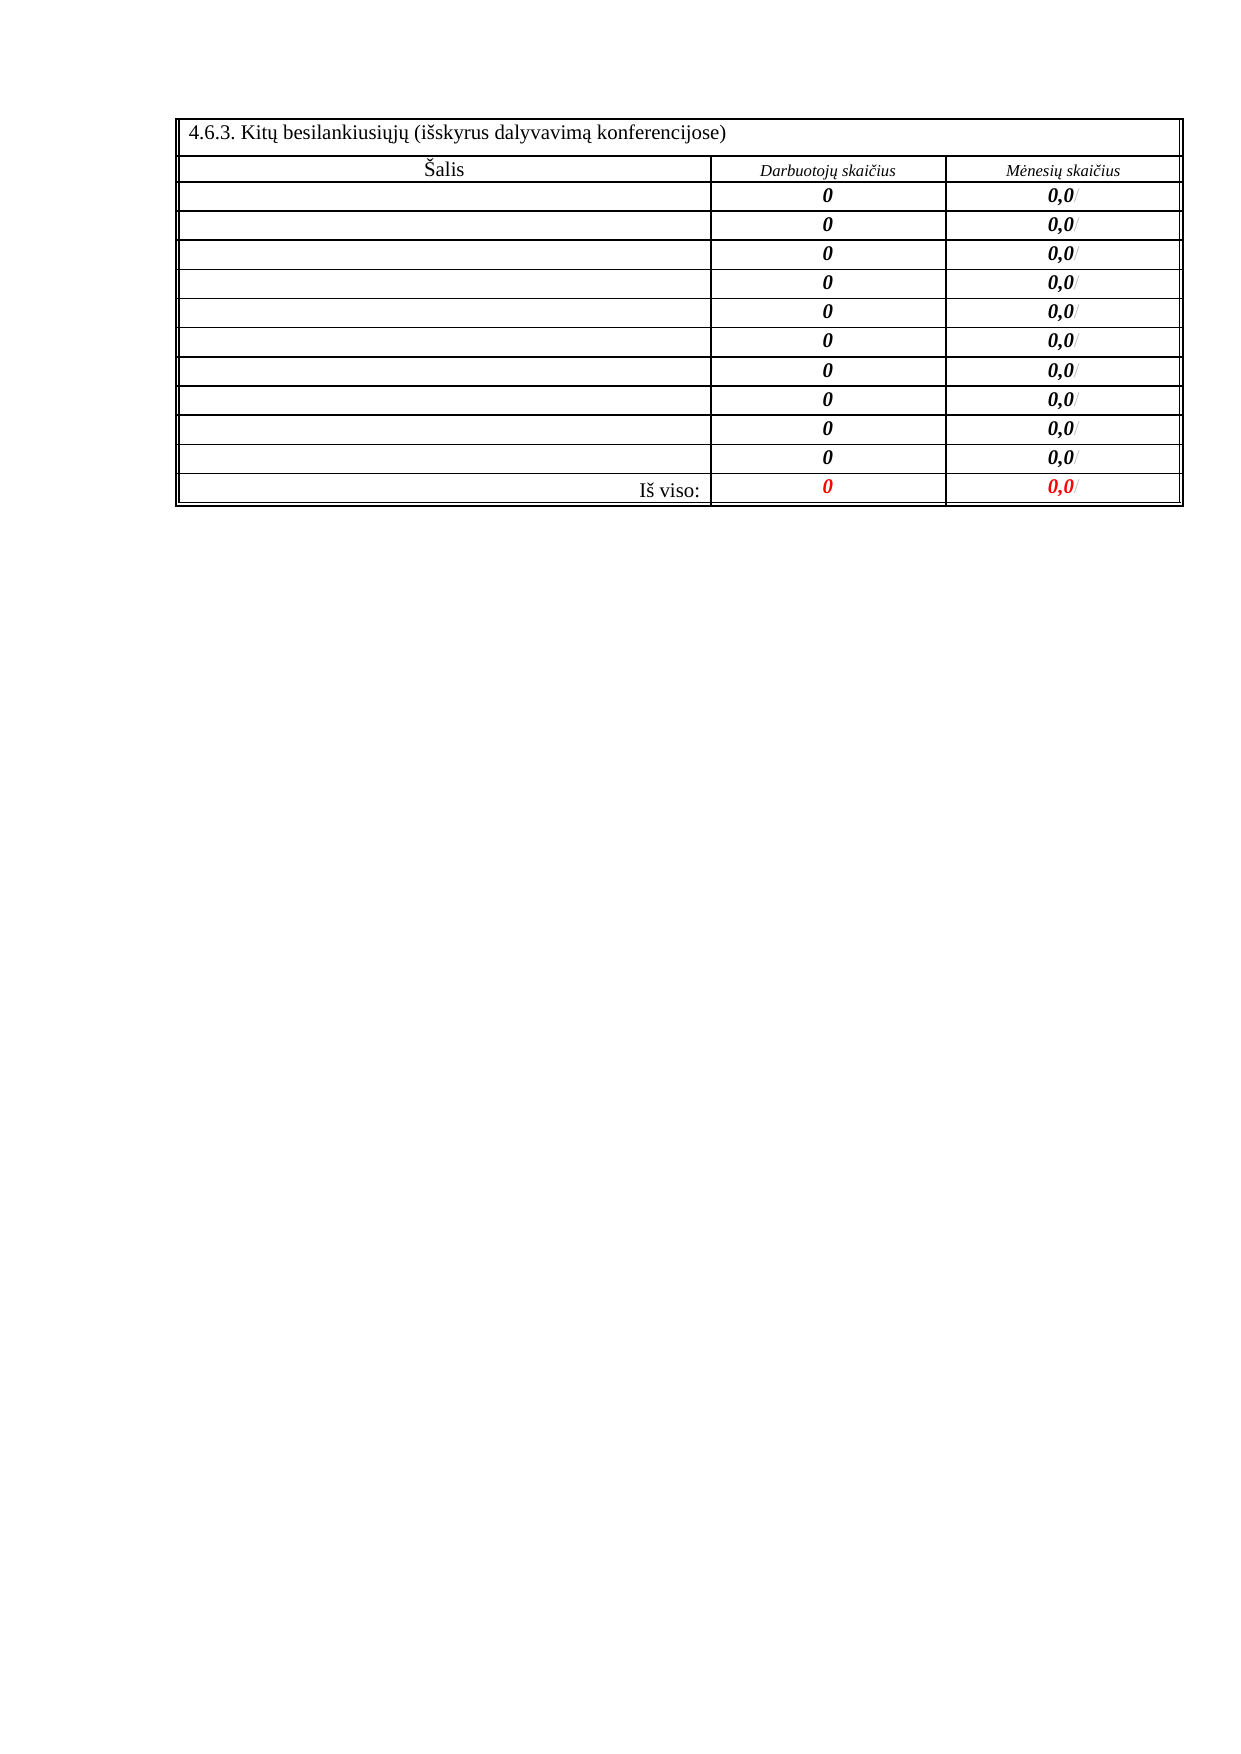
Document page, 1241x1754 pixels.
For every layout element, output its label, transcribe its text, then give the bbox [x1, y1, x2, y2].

table_cell Iš viso: [180, 474, 710, 502]
table_cell 0 [712, 241, 945, 268]
table_cell [180, 212, 710, 239]
table_cell Šalis [180, 157, 710, 181]
table_cell 0,0/ [947, 358, 1179, 385]
table_cell [180, 241, 710, 268]
table_cell 0,0/ [947, 299, 1179, 327]
table_cell 4.6.3. Kitų besilankiusiųjų (išskyrus dalyvavimą konferencijose) [180, 120, 1179, 155]
table_cell Mėnesių skaičius [947, 157, 1179, 181]
table_cell [180, 299, 710, 327]
table_cell 0,0/ [947, 445, 1179, 473]
table_cell [180, 445, 710, 473]
table_cell 0 [712, 416, 945, 443]
table_cell 0,0/ [947, 270, 1179, 298]
table_cell [180, 358, 710, 385]
table_cell 0 [712, 387, 945, 414]
table_cell 0,0/ [947, 183, 1179, 210]
table_cell [180, 270, 710, 298]
table_cell 0,0/ [947, 474, 1179, 502]
table_cell 0 [712, 445, 945, 473]
table_cell [180, 387, 710, 414]
table_cell 0,0/ [947, 387, 1179, 414]
table_cell [180, 183, 710, 210]
table_cell 0 [712, 270, 945, 298]
table_cell 0 [712, 358, 945, 385]
table_cell 0 [712, 212, 945, 239]
table_cell Darbuotojų skaičius [712, 157, 945, 181]
table_cell 0 [712, 299, 945, 327]
table_cell [180, 328, 710, 356]
table_cell 0,0/ [947, 328, 1179, 356]
table_cell 0,0/ [947, 212, 1179, 239]
table_cell [180, 416, 710, 443]
table_cell 0 [712, 474, 945, 502]
table_cell 0,0/ [947, 416, 1179, 443]
table_cell 0 [712, 328, 945, 356]
table_cell 0,0/ [947, 241, 1179, 268]
table_cell 0 [712, 183, 945, 210]
